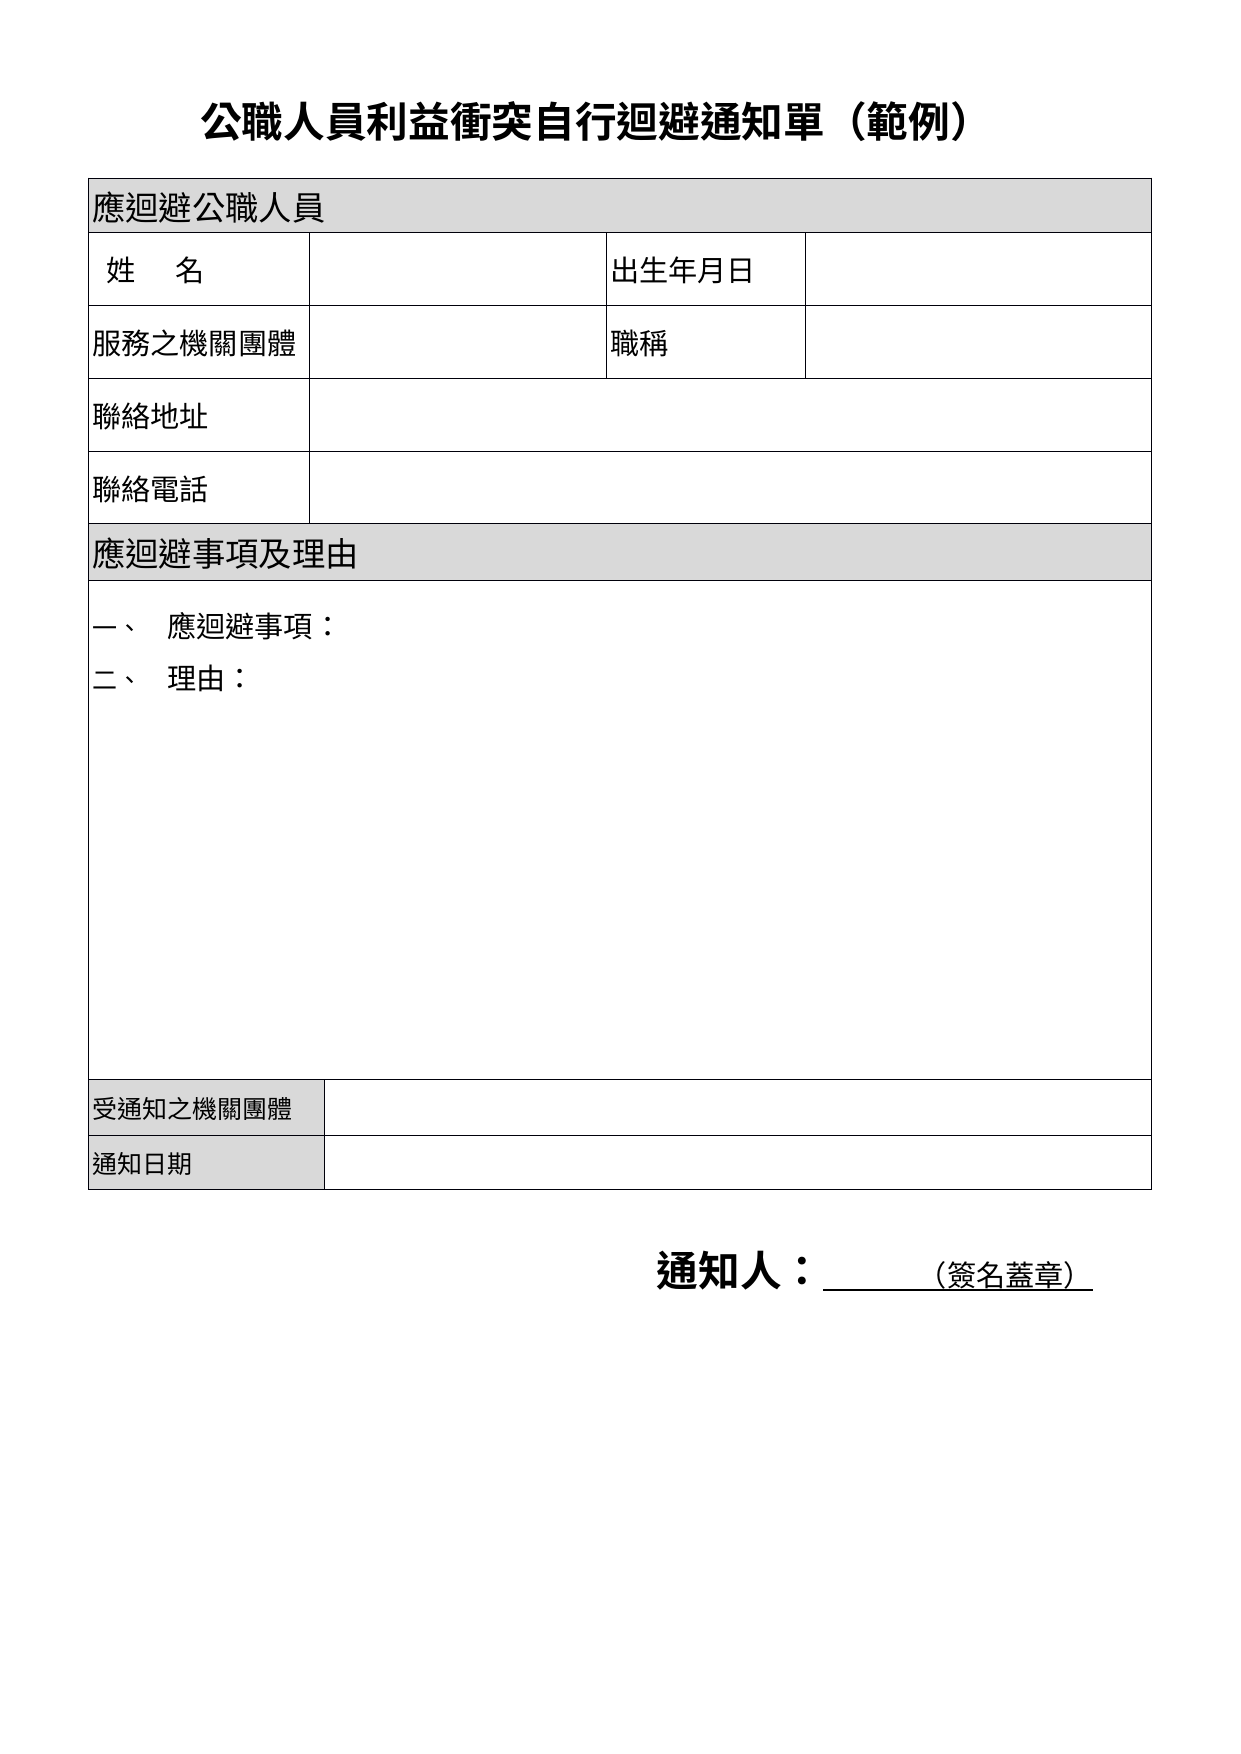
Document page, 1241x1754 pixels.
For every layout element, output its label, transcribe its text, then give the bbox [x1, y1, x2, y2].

table_cell [325, 1080, 1151, 1135]
table_cell 姓 名 [89, 233, 309, 305]
text 公職人員利益衝突自行迴避通知單（範例） [148, 89, 1092, 149]
table_cell [806, 233, 1151, 305]
table_cell 職稱 [607, 306, 805, 378]
table_cell 應迴避事項及理由 [89, 524, 1151, 580]
table_cell [806, 306, 1151, 378]
table_cell 服務之機關團體 [89, 306, 309, 378]
table_cell [310, 379, 1151, 451]
table_cell 應迴避事項： 理由： [89, 581, 1151, 1079]
table_cell 聯絡電話 [89, 452, 309, 523]
table_cell 出生年月日 [607, 233, 805, 305]
text 通知人： （簽名蓋章） [148, 1238, 1092, 1298]
table_cell [325, 1136, 1151, 1189]
table_header 應迴避公職人員 [89, 179, 1151, 232]
table_cell [310, 306, 606, 378]
table_cell 聯絡地址 [89, 379, 309, 451]
table_cell 受通知之機關團體 [89, 1080, 324, 1135]
table_cell [310, 233, 606, 305]
table_cell 通知日期 [89, 1136, 324, 1189]
table_cell [310, 452, 1151, 523]
